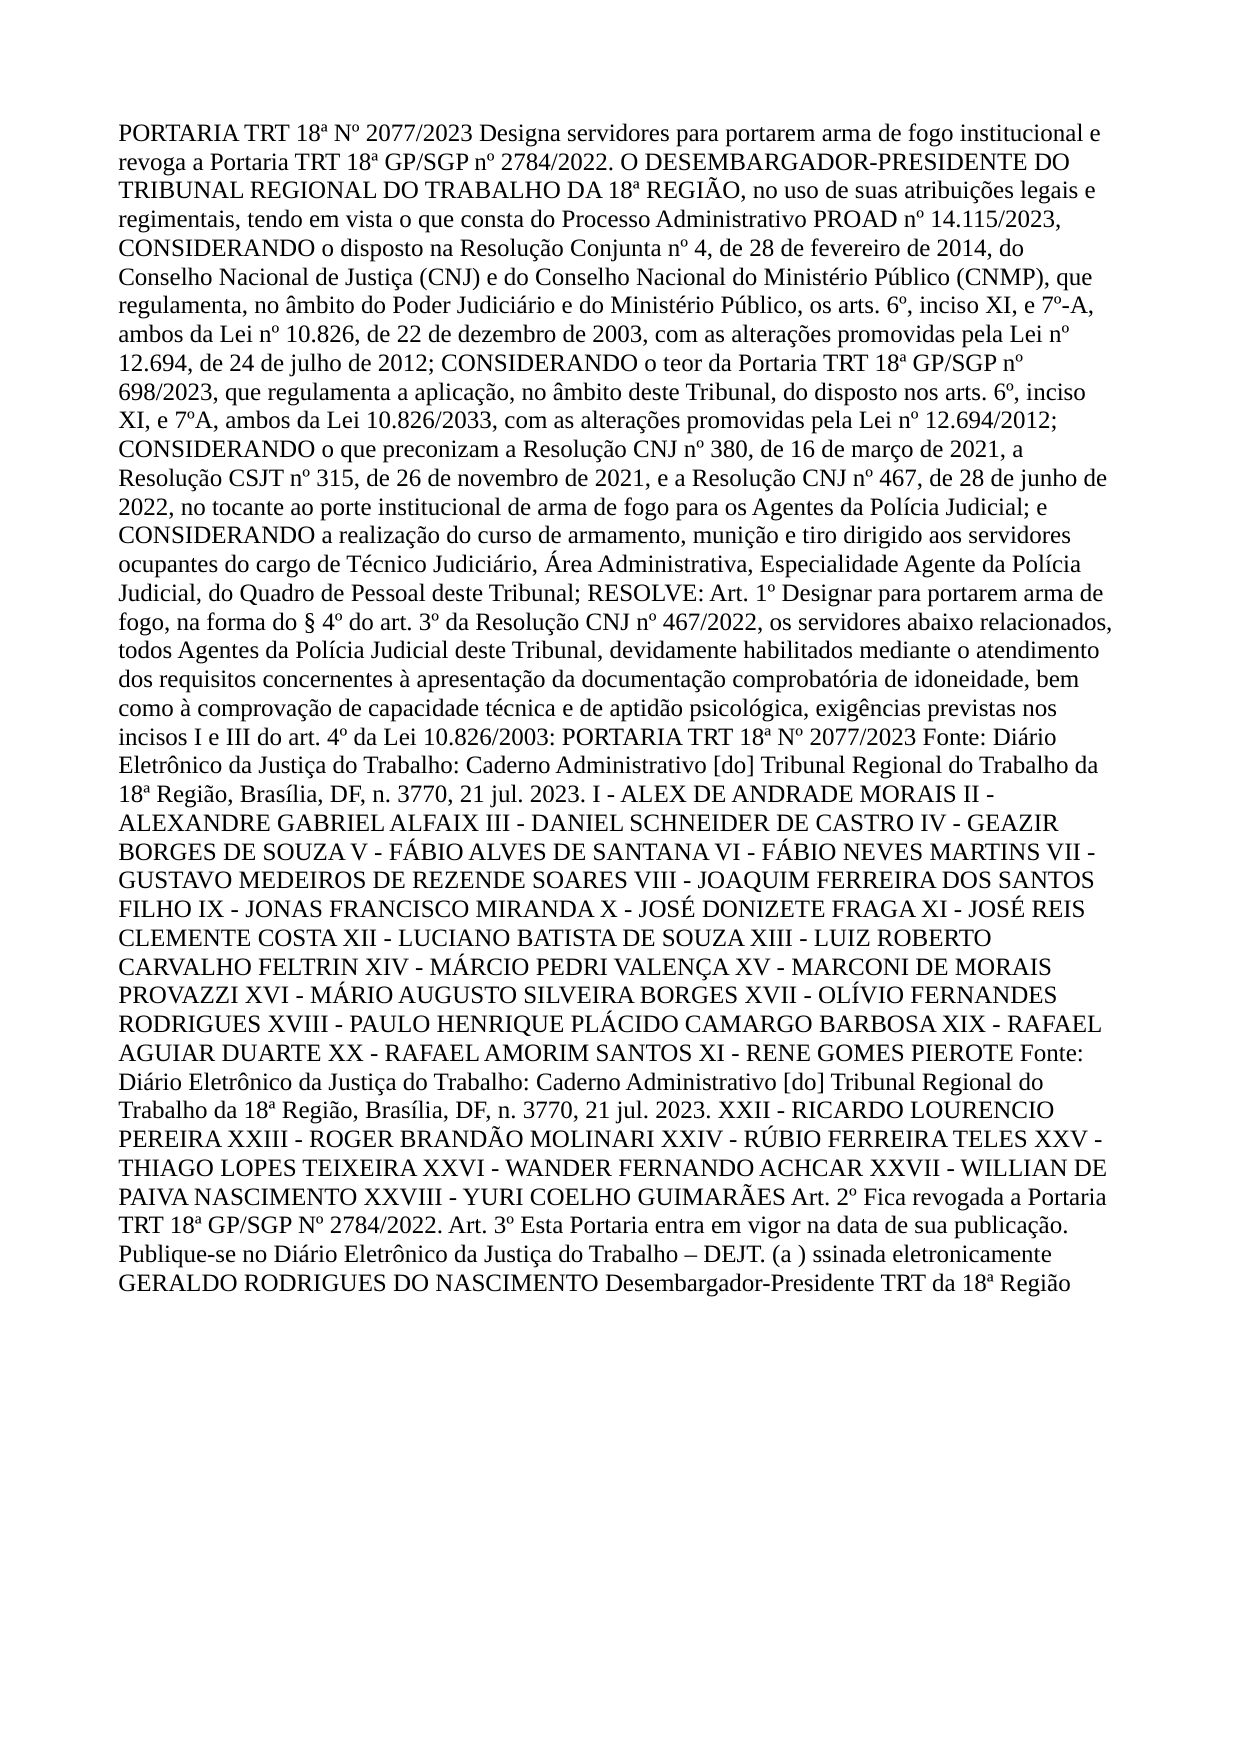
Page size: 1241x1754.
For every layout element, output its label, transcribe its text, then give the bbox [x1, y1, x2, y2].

text PORTARIA TRT 18ª Nº 2077/2023 Designa servidores para portarem arma de fogo institucional e revoga a Portaria TRT 18ª GP/SGP nº 2784/2022. O DESEMBARGADOR-PRESIDENTE DO TRIBUNAL REGIONAL DO TRABALHO DA 18ª REGIÃO, no uso de suas atribuições legais e regimentais, tendo em vista o que consta do Processo Administrativo PROAD nº 14.115/2023, CONSIDERANDO o disposto na Resolução Conjunta nº 4, de 28 de fevereiro de 2014, do Conselho Nacional de Justiça (CNJ) e do Conselho Nacional do Ministério Público (CNMP), que regulamenta, no âmbito do Poder Judiciário e do Ministério Público, os arts. 6º, inciso XI, e 7º-A, ambos da Lei nº 10.826, de 22 de dezembro de 2003, com as alterações promovidas pela Lei nº 12.694, de 24 de julho de 2012; CONSIDERANDO o teor da Portaria TRT 18ª GP/SGP nº 698/2023, que regulamenta a aplicação, no âmbito deste Tribunal, do disposto nos arts. 6º, inciso XI, e 7ºA, ambos da Lei 10.826/2033, com as alterações promovidas pela Lei nº 12.694/2012; CONSIDERANDO o que preconizam a Resolução CNJ nº 380, de 16 de março de 2021, a Resolução CSJT nº 315, de 26 de novembro de 2021, e a Resolução CNJ nº 467, de 28 de junho de 2022, no tocante ao porte institucional de arma de fogo para os Agentes da Polícia Judicial; e CONSIDERANDO a realização do curso de armamento, munição e tiro dirigido aos servidores ocupantes do cargo de Técnico Judiciário, Área Administrativa, Especialidade Agente da Polícia Judicial, do Quadro de Pessoal deste Tribunal; RESOLVE: Art. 1º Designar para portarem arma de fogo, na forma do § 4º do art. 3º da Resolução CNJ nº 467/2022, os servidores abaixo relacionados, todos Agentes da Polícia Judicial deste Tribunal, devidamente habilitados mediante o atendimento dos requisitos concernentes à apresentação da documentação comprobatória de idoneidade, bem como à comprovação de capacidade técnica e de aptidão psicológica, exigências previstas nos incisos I e III do art. 4º da Lei 10.826/2003: PORTARIA TRT 18ª Nº 2077/2023 Fonte: Diário Eletrônico da Justiça do Trabalho: Caderno Administrativo [do] Tribunal Regional do Trabalho da 18ª Região, Brasília, DF, n. 3770, 21 jul. 2023. I - ALEX DE ANDRADE MORAIS II - ALEXANDRE GABRIEL ALFAIX III - DANIEL SCHNEIDER DE CASTRO IV - GEAZIR BORGES DE SOUZA V - FÁBIO ALVES DE SANTANA VI - FÁBIO NEVES MARTINS VII - GUSTAVO MEDEIROS DE REZENDE SOARES VIII - JOAQUIM FERREIRA DOS SANTOS FILHO IX - JONAS FRANCISCO MIRANDA X - JOSÉ DONIZETE FRAGA XI - JOSÉ REIS CLEMENTE COSTA XII - LUCIANO BATISTA DE SOUZA XIII - LUIZ ROBERTO CARVALHO FELTRIN XIV - MÁRCIO PEDRI VALENÇA XV - MARCONI DE MORAIS PROVAZZI XVI - MÁRIO AUGUSTO SILVEIRA BORGES XVII - OLÍVIO FERNANDES RODRIGUES XVIII - PAULO HENRIQUE PLÁCIDO CAMARGO BARBOSA XIX - RAFAEL AGUIAR DUARTE XX - RAFAEL AMORIM SANTOS XI - RENE GOMES PIEROTE Fonte: Diário Eletrônico da Justiça do Trabalho: Caderno Administrativo [do] Tribunal Regional do Trabalho da 18ª Região, Brasília, DF, n. 3770, 21 jul. 2023. XXII - RICARDO LOURENCIO PEREIRA XXIII - ROGER BRANDÃO MOLINARI XXIV - RÚBIO FERREIRA TELES XXV - THIAGO LOPES TEIXEIRA XXVI - WANDER FERNANDO ACHCAR XXVII - WILLIAN DE PAIVA NASCIMENTO XXVIII - YURI COELHO GUIMARÃES Art. 2º Fica revogada a Portaria TRT 18ª GP/SGP Nº 2784/2022. Art. 3º Esta Portaria entra em vigor na data de sua publicação. Publique-se no Diário Eletrônico da Justiça do Trabalho – DEJT. (a ) ssinada eletronicamente GERALDO RODRIGUES DO NASCIMENTO Desembargador-Presidente TRT da 18ª Região [118, 118, 1122, 1297]
